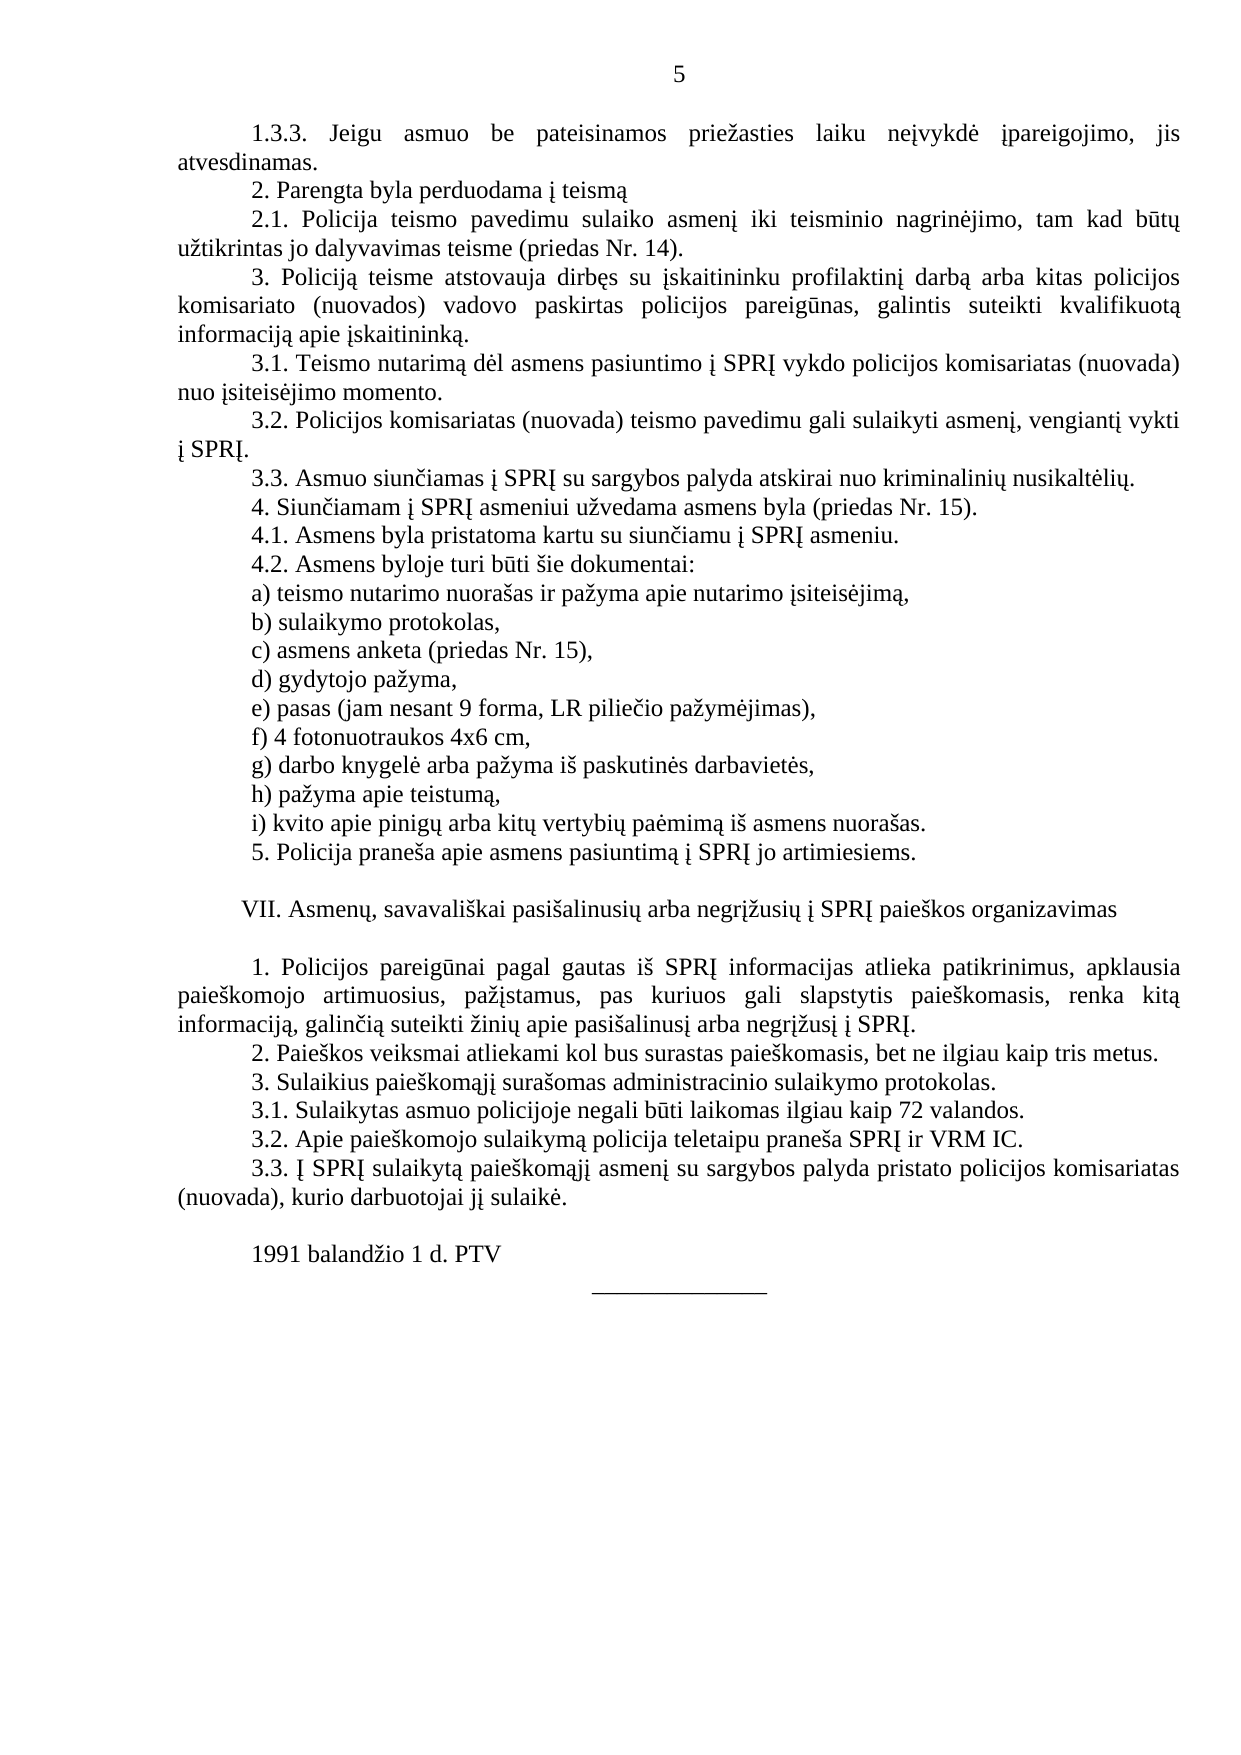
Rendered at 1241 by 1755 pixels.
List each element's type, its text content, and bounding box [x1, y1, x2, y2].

text 3. Policiją teisme atstovauja dirbęs su įskaitininku profilaktinį darbą arba kitas policijos komisariato (nuovados) vadovo paskirtas policijos pareigūnas, galintis suteikti kvalifikuotą informaciją apie įskaitininką. [177, 262, 1181, 348]
text h) pažyma apie teistumą, [177, 779, 1181, 808]
text 3.3. Asmuo siunčiamas į SPRĮ su sargybos palyda atskirai nuo kriminalinių nusikaltėlių. [177, 463, 1181, 492]
text 4. Siunčiamam į SPRĮ asmeniui užvedama asmens byla (priedas Nr. 15). [177, 492, 1181, 521]
text g) darbo knygelė arba pažyma iš paskutinės darbavietės, [177, 751, 1181, 779]
text i) kvito apie pinigų arba kitų vertybių paėmimą iš asmens nuorašas. [177, 808, 1181, 837]
text 1. Policijos pareigūnai pagal gautas iš SPRĮ informacijas atlieka patikrinimus, apklausia paieškomojo artimuosius, pažįstamus, pas kuriuos gali slapstytis paieškomasis, renka kitą informaciją, galinčią suteikti žinių apie pasišalinusį arba negrįžusį į SPRĮ. [177, 952, 1181, 1038]
text 3.1. Teismo nutarimą dėl asmens pasiuntimo į SPRĮ vykdo policijos komisariatas (nuovada) nuo įsiteisėjimo momento. [177, 348, 1181, 406]
text 4.1. Asmens byla pristatoma kartu su siunčiamu į SPRĮ asmeniu. [177, 521, 1181, 549]
text b) sulaikymo protokolas, [177, 607, 1181, 636]
text 2.1. Policija teismo pavedimu sulaiko asmenį iki teisminio nagrinėjimo, tam kad būtų užtikrintas jo dalyvavimas teisme (priedas Nr. 14). [177, 204, 1181, 262]
text 3.1. Sulaikytas asmuo policijoje negali būti laikomas ilgiau kaip 72 valandos. [177, 1096, 1181, 1124]
text d) gydytojo pažyma, [177, 664, 1181, 693]
text 5. Policija praneša apie asmens pasiuntimą į SPRĮ jo artimiesiems. [177, 837, 1181, 866]
text f) 4 fotonuotraukos 4x6 cm, [177, 722, 1181, 751]
text 2. Parengta byla perduodama į teismą [177, 176, 1181, 204]
text e) pasas (jam nesant 9 forma, LR piliečio pažymėjimas), [177, 693, 1181, 722]
text 2. Paieškos veiksmai atliekami kol bus surastas paieškomasis, bet ne ilgiau kaip tris metus. [177, 1038, 1181, 1067]
text ______________ [177, 1268, 1181, 1297]
text c) asmens anketa (priedas Nr. 15), [177, 636, 1181, 664]
text 3.3. Į SPRĮ sulaikytą paieškomąjį asmenį su sargybos palyda pristato policijos komisariatas (nuovada), kurio darbuotojai jį sulaikė. [177, 1153, 1181, 1211]
text 1.3.3. Jeigu asmuo be pateisinamos priežasties laiku neįvykdė įpareigojimo, jis atvesdinamas. [177, 118, 1181, 176]
text 3.2. Policijos komisariatas (nuovada) teismo pavedimu gali sulaikyti asmenį, vengiantį vykti į SPRĮ. [177, 406, 1181, 463]
text VII. Asmenų, savavališkai pasišalinusių arba negrįžusių į SPRĮ paieškos organizavimas [177, 894, 1181, 923]
text 1991 balandžio 1 d. PTV [177, 1239, 1181, 1268]
text 3.2. Apie paieškomojo sulaikymą policija teletaipu praneša SPRĮ ir VRM IC. [177, 1124, 1181, 1153]
text 3. Sulaikius paieškomąjį surašomas administracinio sulaikymo protokolas. [177, 1067, 1181, 1096]
text a) teismo nutarimo nuorašas ir pažyma apie nutarimo įsiteisėjimą, [177, 578, 1181, 607]
text 4.2. Asmens byloje turi būti šie dokumentai: [177, 549, 1181, 578]
